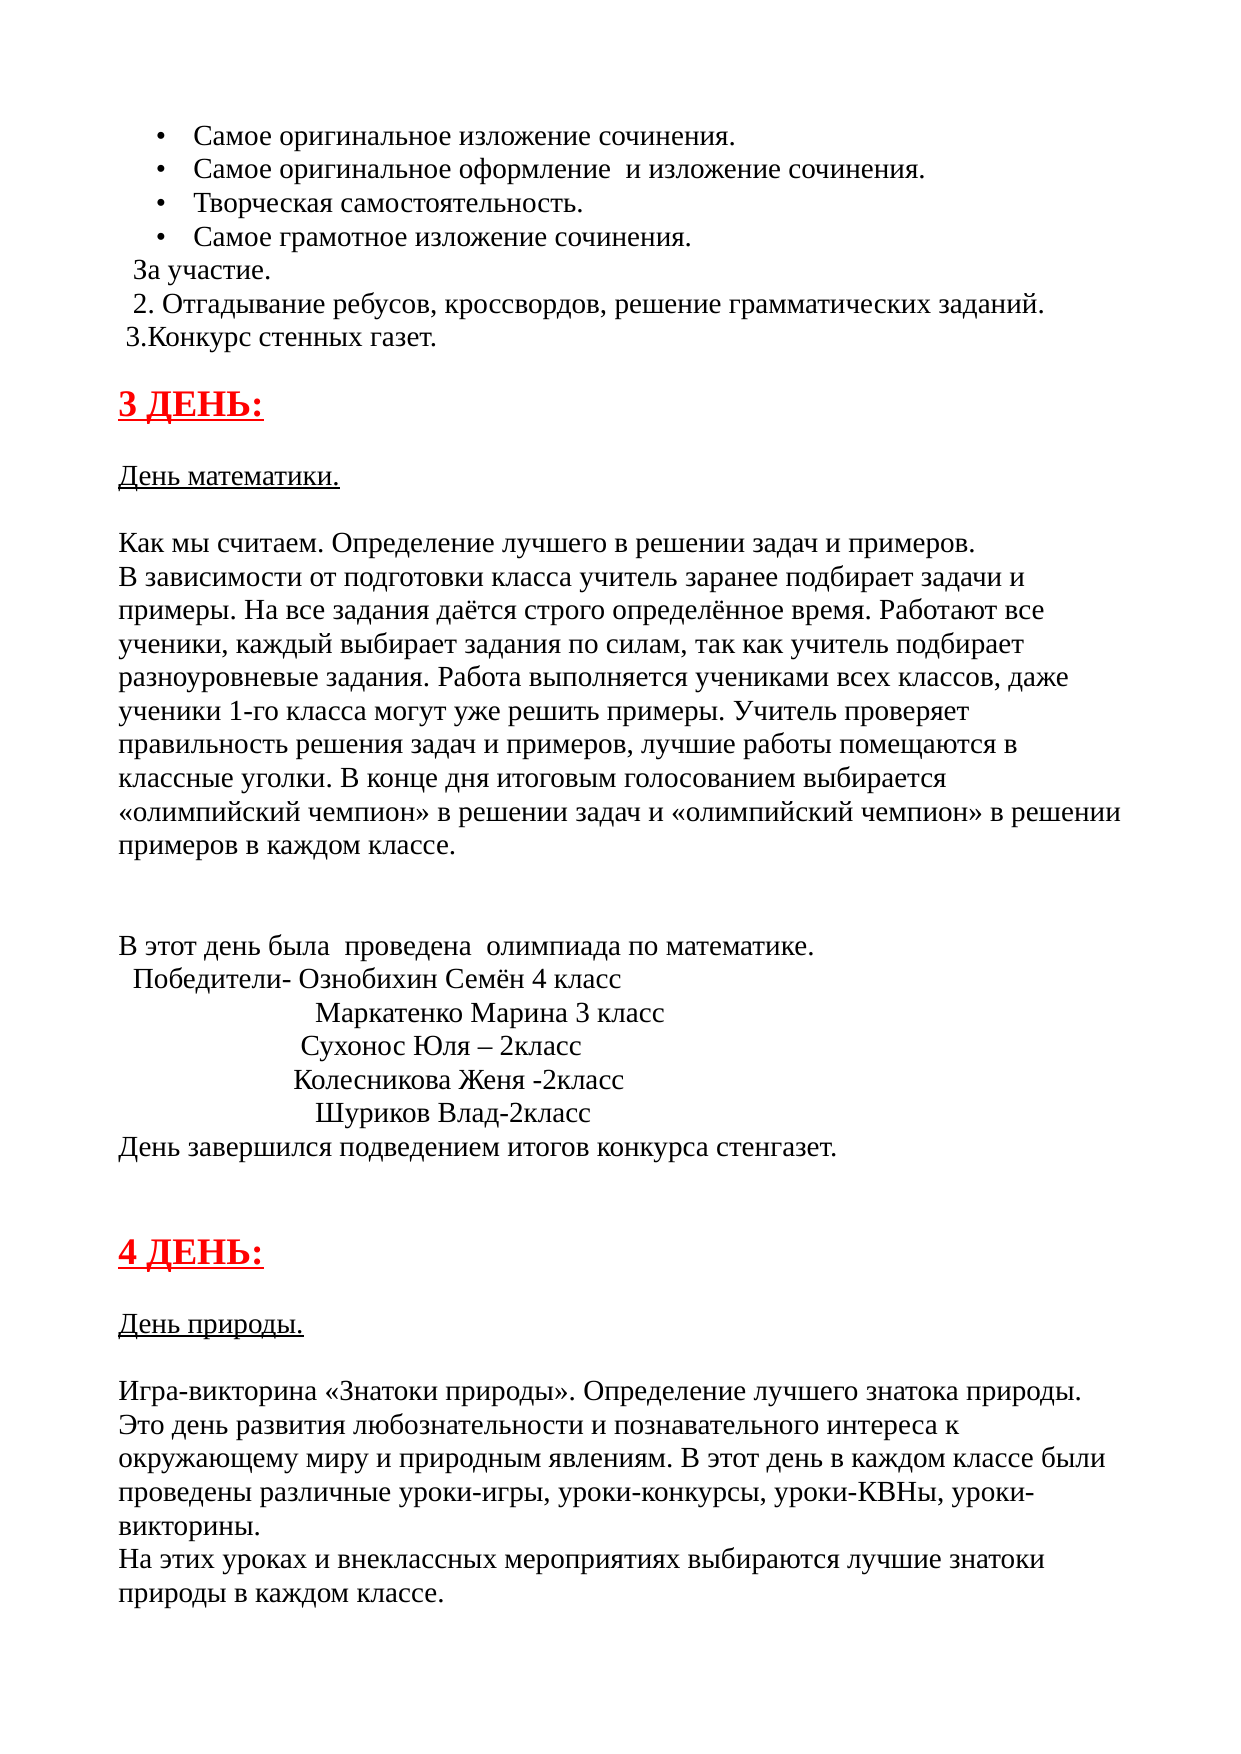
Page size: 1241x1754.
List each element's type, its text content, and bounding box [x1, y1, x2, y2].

text Как мы считаем. Определение лучшего в решении задач и примеров. В зависимости от подготовки класса учитель заранее подбирает задачи и примеры. На все задания даётся строго определённое время. Работают все ученики, каждый выбирает задания по силам, так как учитель подбирает разноуровневые задания. Работа выполняется учениками всех классов, даже ученики 1-го класса могут уже решить примеры. Учитель проверяет правильность решения задач и примеров, лучшие работы помещаются в классные уголки. В конце дня итоговым голосованием выбирается «олимпийский чемпион» в решении задач и «олимпийский чемпион» в решении примеров в каждом классе. [118, 492, 1122, 861]
text День математики. [118, 425, 1122, 492]
text Победители- Ознобихин Семён 4 класс [118, 961, 1122, 995]
text День завершился подведением итогов конкурса стенгазет. [118, 1129, 1122, 1163]
list Творческая самостоятельность. [156, 185, 1122, 219]
text Маркатенко Марина 3 класс [118, 995, 1122, 1028]
text Сухонос Юля – 2класс [118, 1028, 1122, 1062]
text За участие. [118, 252, 1122, 286]
text 2. Отгадывание ребусов, кроссвордов, решение грамматических заданий. [118, 286, 1122, 319]
list Самое оригинальное изложение сочинения. [156, 118, 1122, 152]
text Игра-викторина «Знатоки природы». Определение лучшего знатока природы. Это день развития любознательности и познавательного интереса к окружающему миру и природным явлениям. В этот день в каждом классе были проведены различные уроки-игры, уроки-конкурсы, уроки-КВНы, уроки-викторины. На этих уроках и внеклассных мероприятиях выбираются лучшие знатоки природы в каждом классе. [118, 1340, 1122, 1608]
list Самое оригинальное оформление и изложение сочинения. [156, 152, 1122, 185]
text 4 ДЕНЬ: [118, 1230, 1122, 1273]
text В этот день была проведена олимпиада по математике. [118, 928, 1122, 961]
text 3 ДЕНЬ: [118, 382, 1122, 425]
text Колесникова Женя -2класс [118, 1062, 1122, 1096]
text Шуриков Влад-2класс [118, 1096, 1122, 1129]
text День природы. [118, 1273, 1122, 1340]
text 3.Конкурс стенных газет. [118, 319, 1122, 353]
list Самое грамотное изложение сочинения. [156, 219, 1122, 252]
